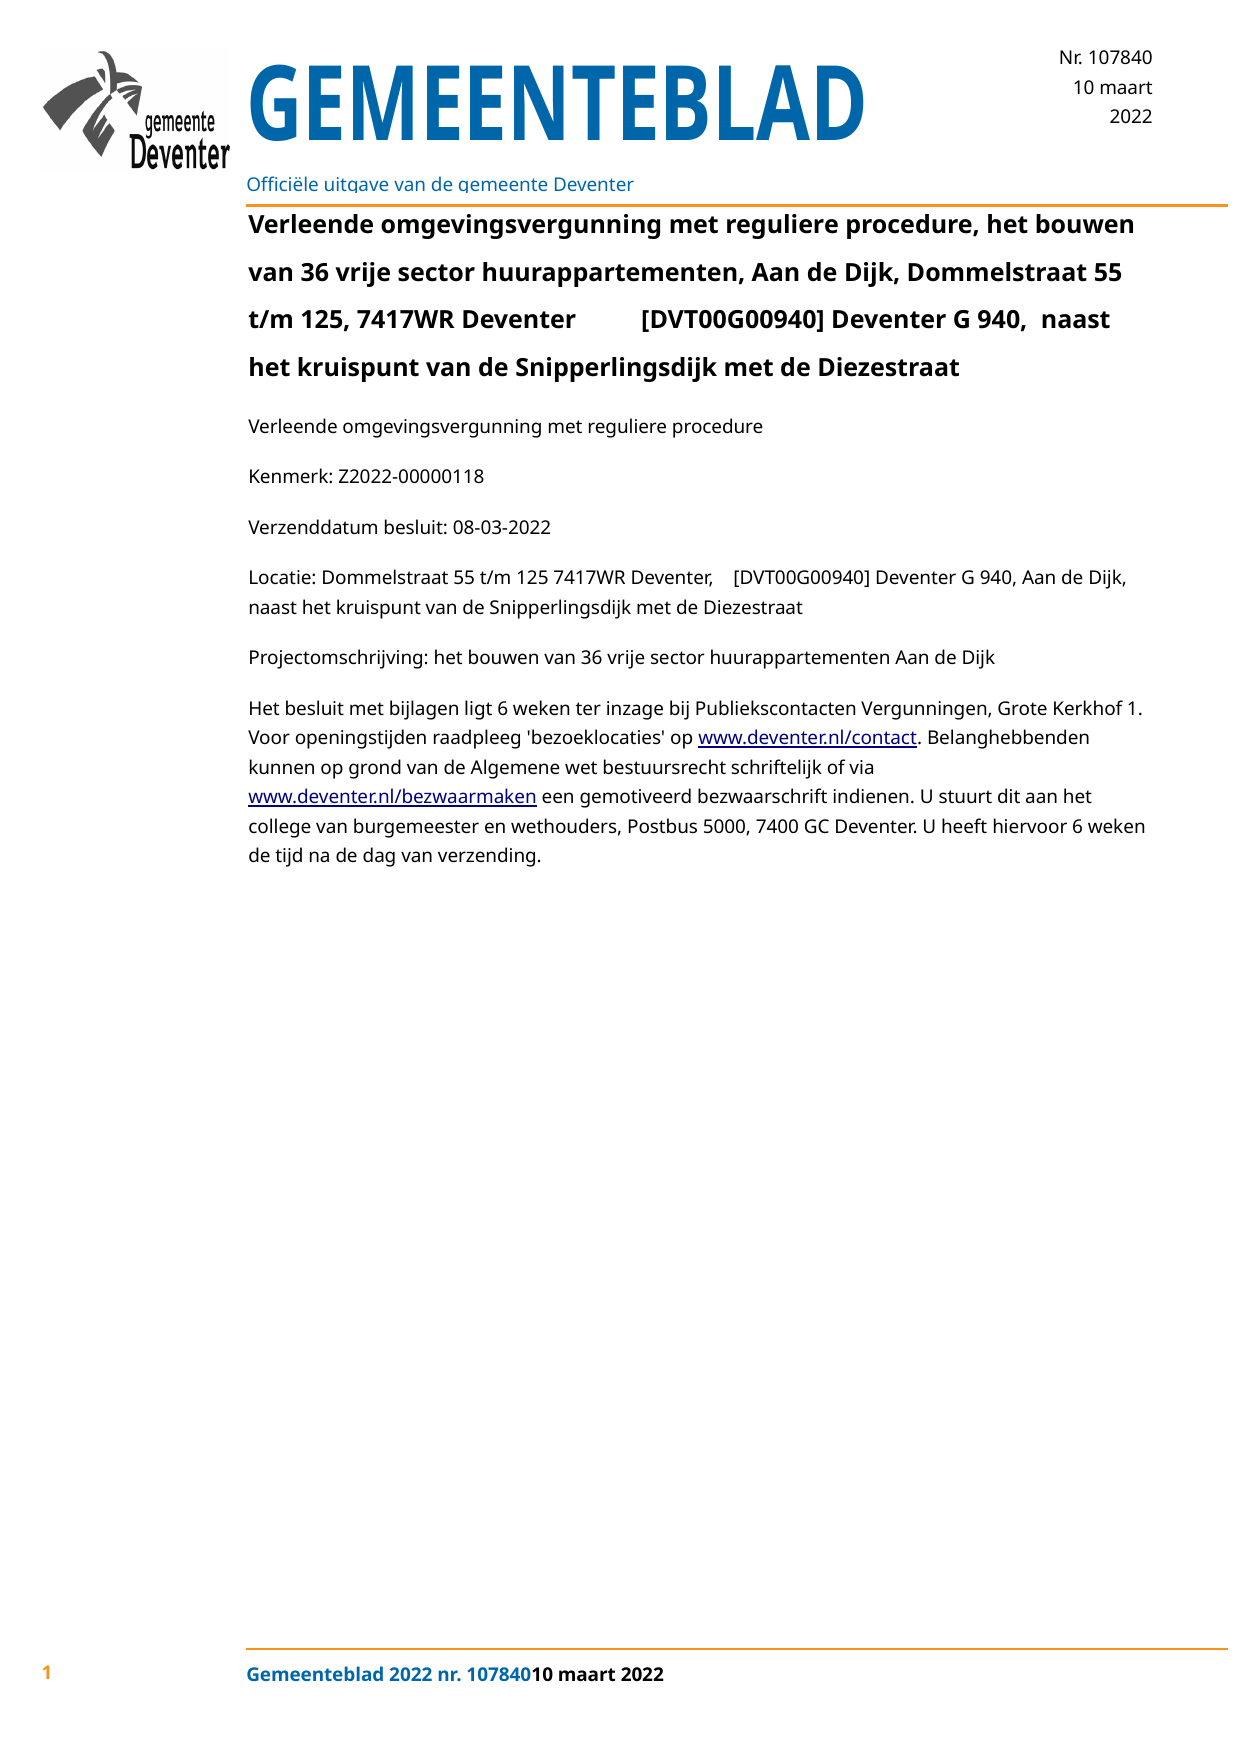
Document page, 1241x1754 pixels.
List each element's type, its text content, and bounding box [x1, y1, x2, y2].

picture [41, 47, 231, 172]
text Verzenddatum besluit: 08-03-2022 [248, 514, 1152, 540]
text Verleende omgevingsvergunning met reguliere procedure [248, 413, 1152, 439]
text Locatie: Dommelstraat 55 t/m 125 7417WR Deventer, [DVT00G00940] Deventer G 940, Aan de Dijk, naast het kruispunt van de Snipperlingsdijk met de Diezestraat [248, 564, 1152, 620]
text Verleende omgevingsvergunning met reguliere procedure, het bouwen van 36 vrije sector huurappartementen, Aan de Dijk, Dommelstraat 55 t/m 125, 7417WR Deventer [DVT00G00940] Deventer G 940, naast het kruispunt van de Snipperlingsdijk met de Diezestraat [248, 207, 1152, 384]
text Projectomschrijving: het bouwen van 36 vrije sector huurappartementen Aan de Dijk [248, 644, 1152, 670]
text Kenmerk: Z2022-00000118 [248, 463, 1152, 489]
text Het besluit met bijlagen ligt 6 weken ter inzage bij Publiekscontacten Vergunningen, Grote Kerkhof 1. Voor openingstijden raadpleeg 'bezoeklocaties' op www.deventer.nl/contact. Belanghebbenden kunnen op grond van de Algemene wet bestuursrecht schriftelijk of via www.deventer.nl/bezwaarmaken een gemotiveerd bezwaarschrift indienen. U stuurt dit aan het college van burgemeester en wethouders, Postbus 5000, 7400 GC Deventer. U heeft hiervoor 6 weken de tijd na de dag van verzending. [248, 695, 1152, 868]
